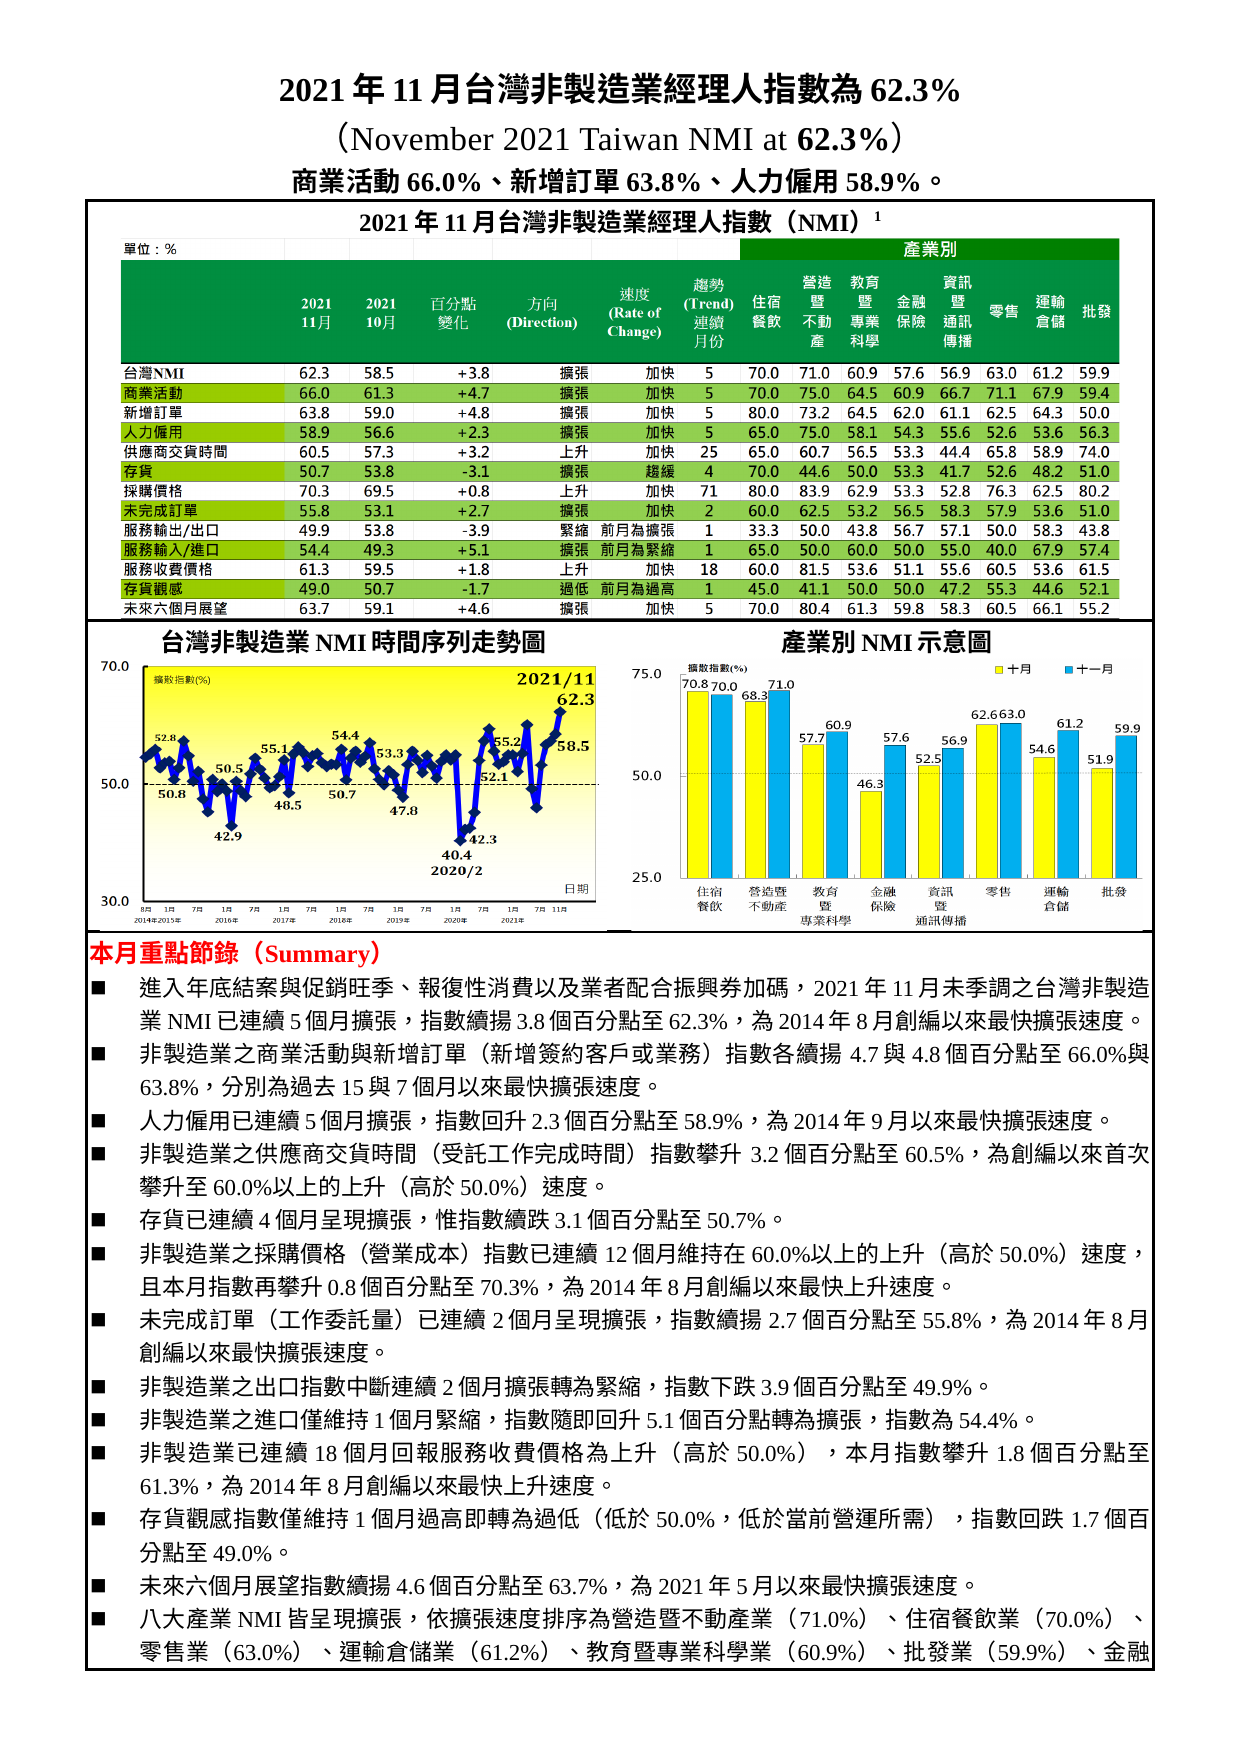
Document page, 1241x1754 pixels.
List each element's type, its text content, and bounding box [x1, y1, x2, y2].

text 商業活動66.0%、新增訂單63.8%、人力僱用58.9%。 [75, 159, 1165, 199]
table_cell 產業別NMI示意圖 [620, 622, 1152, 930]
text （November 2021 Taiwan NMI at 62.3%） [75, 111, 1165, 159]
table_cell 本月重點節錄（Summary） 進入年底結案與促銷旺季、報復性消費以及業者配合振興券加碼，2021年11月未季調之台灣非製造業NMI已連續5個月擴張，指數續揚3.8個百分點至62.3%，為2014年8月創編以來最快擴張速度。 非製造業之商業活動與新增訂單（新增簽約客戶或業務）指數各續揚4.7與4.8個百分點至66.0%與63.8%，分別為過去15與7個月以來最快擴張速度。 人力僱用已連續5個月擴張，指數回升2.3個百分點至58.9%，為2014年9月以來最快擴張速度。 非製造業之供應商交貨時間（受託工作完成時間）指數攀升3.2個百分點至60.5%，為創編以來首次攀升至60.0%以上的上升（高於50.0%）速度。 存貨已連續4個月呈現擴張，惟指數續跌3.1個百分點至50.7%。 非製造業之採購價格（營業成本）指數已連續12個月維持在60.0%以上的上升（高於50.0%）速度，且本月指數再攀升0.8個百分點至70.3%，為2014年8月創編以來最快上升速度。 未完成訂單（工作委託量）已連續2個月呈現擴張，指數續揚2.7個百分點至55.8%，為2014年8月創編以來最快擴張速度。 非製造業之出口指數中斷連續2個月擴張轉為緊縮，指數下跌3.9個百分點至49.9%。 非製造業之進口僅維持1個月緊縮，指數隨即回升5.1個百分點轉為擴張，指數為54.4%。 非製造業已連續18個月回報服務收費價格為上升（高於50.0%），本月指數攀升1.8個百分點至61.3%，為2014年8月創編以來最快上升速度。 存貨觀感指數僅維持1個月過高即轉為過低（低於50.0%，低於當前營運所需），指數回跌1.7個百分點至49.0%。 未來六個月展望指數續揚4.6個百分點至63.7%，為2021年5月以來最快擴張速度。 八大產業NMI皆呈現擴張，依擴張速度排序為營造暨不動產業（71.0%）、住宿餐飲業（70.0%）、零售業（63.0%）、運輸倉儲業（61.2%）、教育暨專業科學業（60.9%）、批發業（59.9%）、金融 [88, 933, 1152, 1667]
table_cell 台灣非製造業NMI時間序列走勢圖 [88, 622, 620, 930]
picture [631, 658, 1143, 931]
text 2021年11月台灣非製造業經理人指數為62.3% [75, 63, 1165, 111]
table_header 2021年11月台灣非製造業經理人指數（NMI）1 [88, 202, 1152, 619]
picture [120, 238, 1120, 619]
picture [99, 658, 607, 931]
